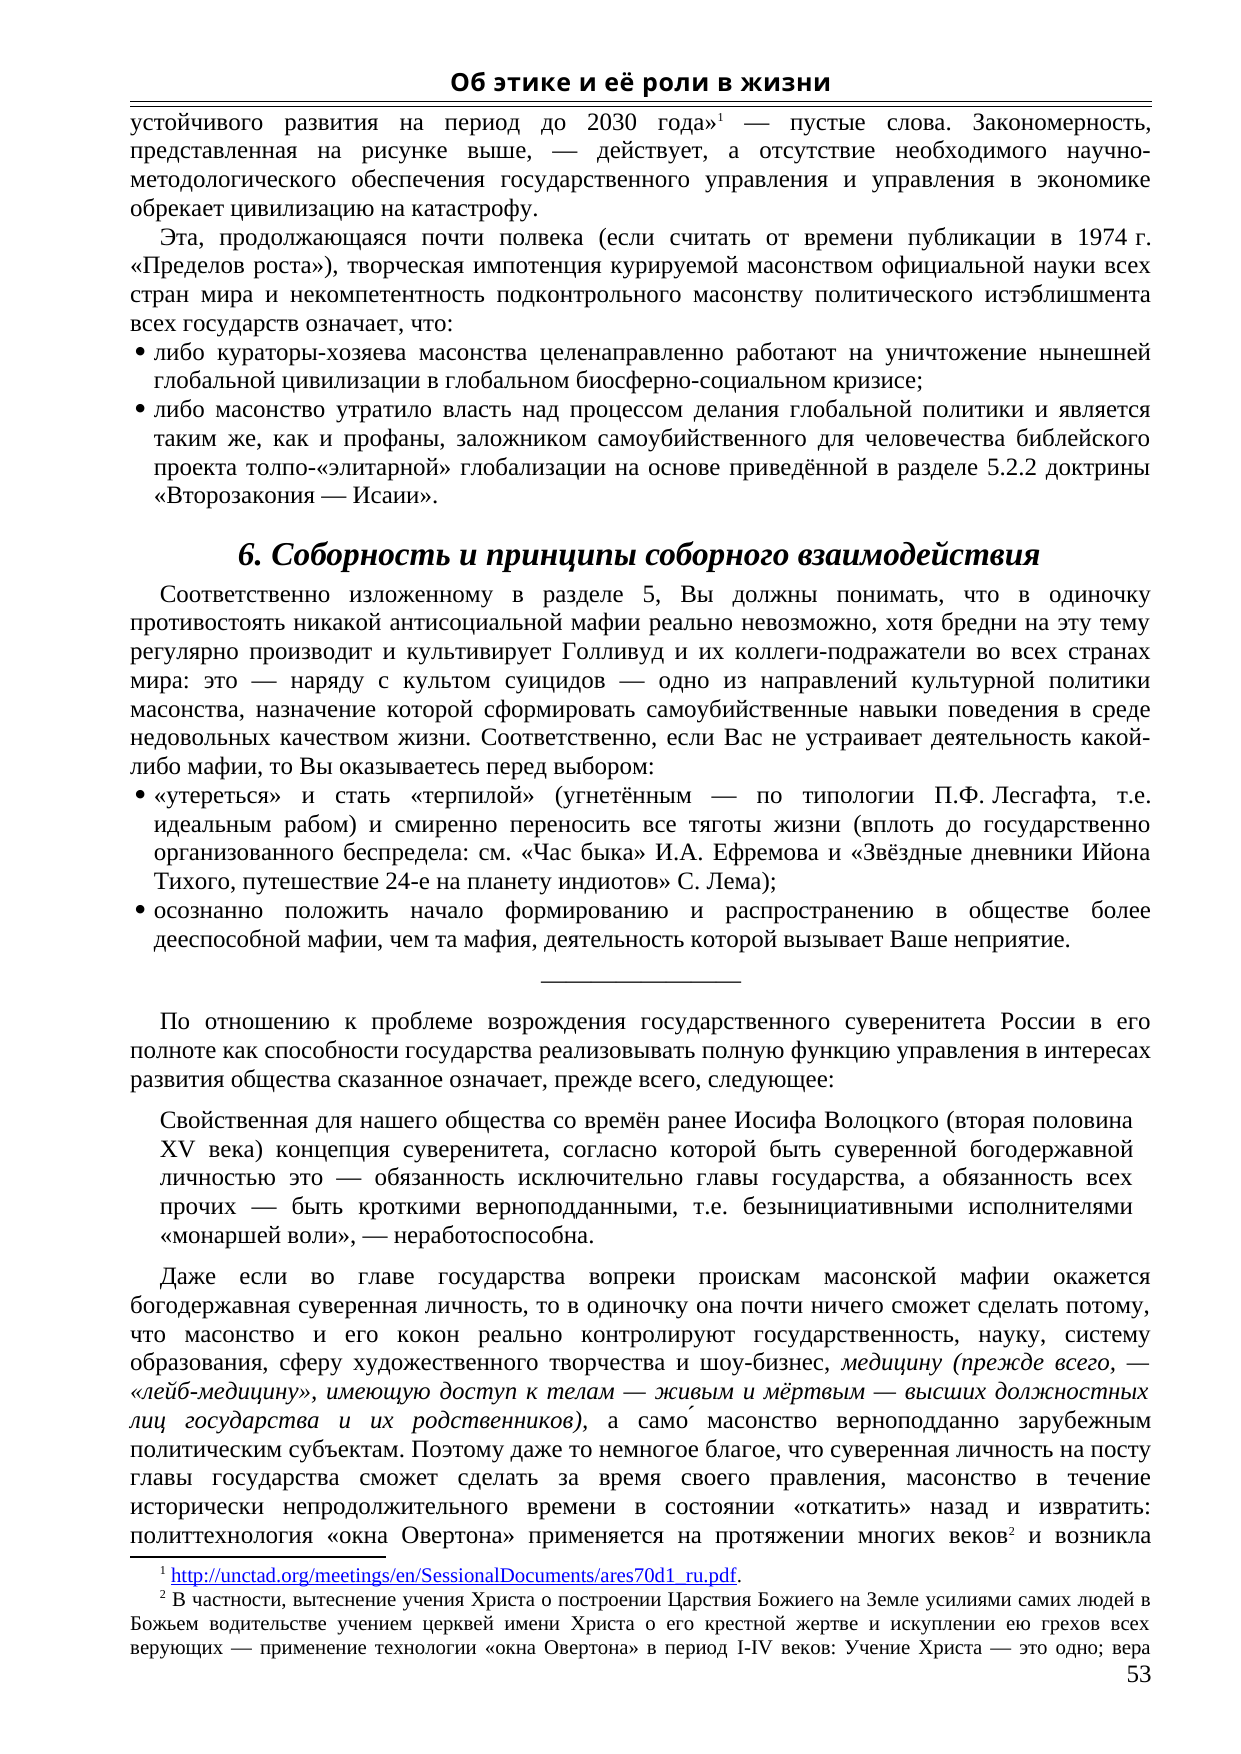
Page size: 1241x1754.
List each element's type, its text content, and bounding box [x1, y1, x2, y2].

text По отношению к проблеме возрождения государственного суверенитета России в его полноте как способности государства реализовывать полную функцию управления в интересах развития общества сказанное означает, прежде всего, следующее: [130, 1006, 1152, 1092]
text устойчивого развития на период до 2030 года» — пустые слова. Закономерность, представленная на рисунке выше, — действует, а отсутствие необходимого научно-методологического обеспечения государственного управления и управления в экономике обрекает цивилизацию на катастрофу. [130, 107, 1152, 222]
list «утереться» и стать «терпилой» (угнетённым — по типологии П.Ф. Лесгафта, т.е. идеальным рабом) и смиренно переносить все тяготы жизни (вплоть до государственно организованного беспредела: см. «Час быка» И.А. Ефремова и «Звёздные дневники Ийона Тихого, путешествие 24‑е на планету индиотов» С. Лема); [136, 780, 1152, 895]
text В частности, вытеснение учения Христа о построении Царствия Божиего на Земле усилиями самих людей в Божьем водительстве учением церквей имени Христа о его крестной жертве и искуплении ею грехов всех верующих — применение технологии «окна Овертона» в период I-IV веков: Учение Христа — это одно; вера апостолов после ухода Христа — это другое; вера христиан после ухода апостолов в первые века — это третье; канон, принятый Никейским собором — это четвертое. См. работу ВП СССР «“Мастер и Маргарита”: гимн демонизму? либо Евангелие беззаветной веры». [130, 1587, 1152, 1659]
text Даже если во главе государства вопреки проискам масонской мафии окажется богодержавная суверенная личность, то в одиночку она почти ничего сможет сделать потому, что масонство и его кокон реально контролируют государственность, науку, систему образования, сферу художественного творчества и шоу-бизнес, медицину (прежде всего, — «лейб-медицину», имеющую доступ к телам — живым и мёртвым — высших должностных лиц государства и их родственников), а само́ масонство верноподданно зарубежным политическим субъектам. Поэтому даже то немногое благое, что суверенная личность на посту главы государства сможет сделать за время своего правления, масонство в течение исторически непродолжительного времени в состоянии «откатить» назад и извратить: политтехнология «окна Овертона» применяется на протяжении многих веков и возникла задолго до того, как американский юрист и общественный деятель Джозеф Овертон её описал в 1990‑е гг. и как она получила его имя в 2006 г., спустя три года после его гибели. [130, 1261, 1152, 1549]
text Свойственная для нашего общества со времён ранее Иосифа Волоцкого (вторая половина XV века) концепция суверенитета, согласно которой быть суверенной богодержавной личностью это — обязанность исключительно главы государства, а обязанность всех прочих — быть кроткими верноподданными, т.е. безынициативными исполнителями «монаршей воли», — неработоспособна. [159, 1105, 1134, 1249]
text ———————— [130, 965, 1152, 994]
list осознанно положить начало формированию и распространению в обществе более дееспособной мафии, чем та мафия, деятельность которой вызывает Ваше неприятие. [136, 895, 1152, 952]
list либо масонство утратило власть над процессом делания глобальной политики и является таким же, как и профаны, заложником самоубийственного для человечества библейского проекта толпо-«элитарной» глобализации на основе приведённой в разделе 5.2.2 доктрины «Второзакония — Исаии». [136, 394, 1152, 509]
text http://unctad.org/meetings/en/SessionalDocuments/ares70d1_ru.pdf. [130, 1563, 1152, 1587]
text Эта, продолжающаяся почти полвека (если считать от времени публикации в 1974 г. «Пределов роста»), творческая импотенция курируемой масонством официальной науки всех стран мира и некомпетентность подконтрольного масонству политического истэблишмента всех государств означает, что: [130, 222, 1152, 337]
list либо кураторы-хозяева масонства целенаправленно работают на уничтожение нынешней глобальной цивилизации в глобальном биосферно-социальном кризисе; [136, 337, 1152, 394]
subtitle 6. Соборность и принципы соборного взаимодействия [130, 534, 1152, 572]
text Соответственно изложенному в разделе 5, Вы должны понимать, что в одиночку противостоять никакой антисоциальной мафии реально невозможно, хотя бредни на эту тему регулярно производит и культивирует Голливуд и их коллеги-подражатели во всех странах мира: это — наряду с культом суицидов — одно из направлений культурной политики масонства, назначение которой сформировать самоубийственные навыки поведения в среде недовольных качеством жизни. Соответственно, если Вас не устраивает деятельность какой-либо мафии, то Вы оказываетесь перед выбором: [130, 579, 1152, 780]
